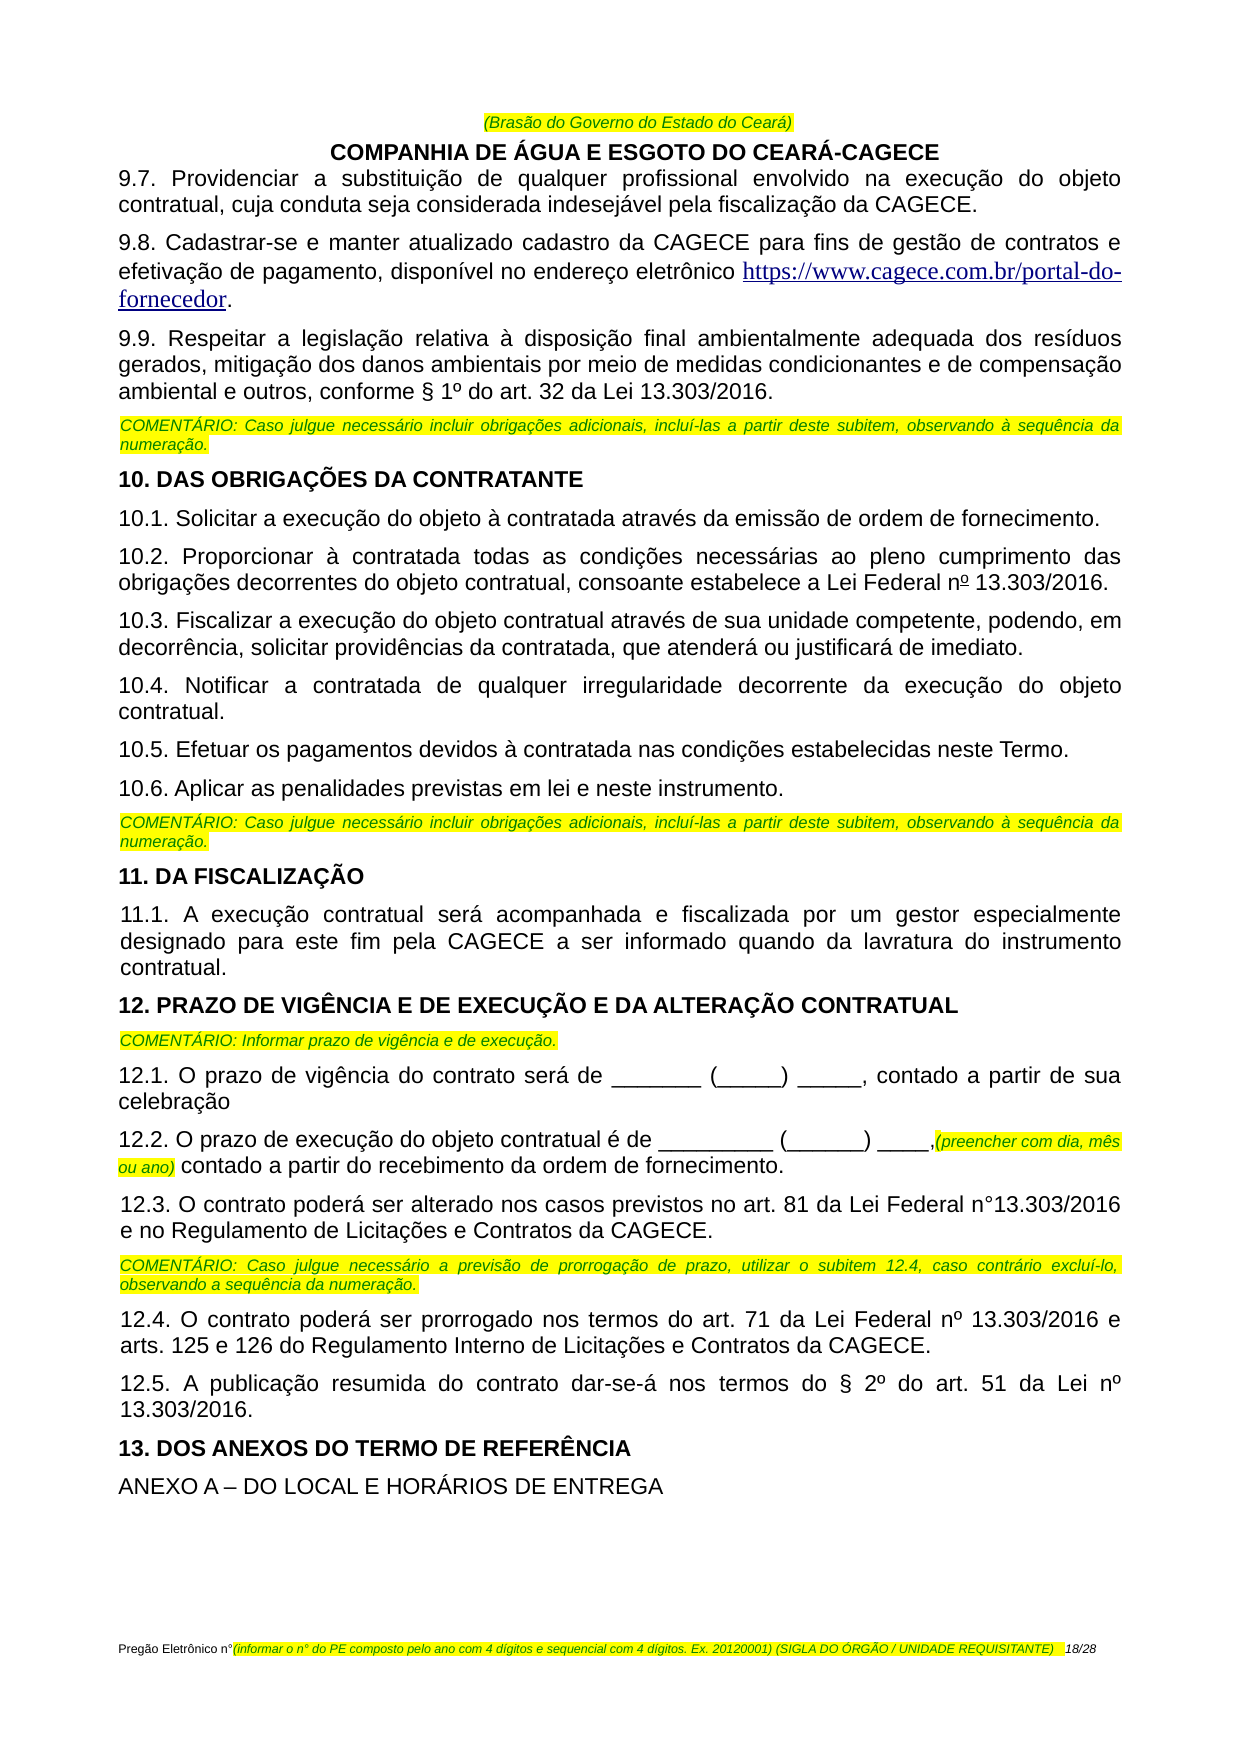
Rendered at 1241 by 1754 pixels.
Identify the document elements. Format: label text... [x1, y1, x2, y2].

text 12.2. O prazo de execução do objeto contratual é de _________ (______) ____,(preencher com dia, mês ou ano) contado a partir do recebimento da ordem de fornecimento. [118, 1126, 1122, 1179]
text COMENTÁRIO: Informar prazo de vigência e de execução. [119, 1031, 1122, 1050]
text 12.5. A publicação resumida do contrato dar-se-á nos termos do § 2º do art. 51 da Lei nº 13.303/2016. [119, 1370, 1122, 1423]
text 12. PRAZO DE VIGÊNCIA E DE EXECUÇÃO E DA ALTERAÇÃO CONTRATUAL [118, 992, 1122, 1019]
text 10.1. Solicitar a execução do objeto à contratada através da emissão de ordem de fornecimento. [118, 504, 1122, 531]
text COMENTÁRIO: Caso julgue necessário incluir obrigações adicionais, incluí-las a partir deste subitem, observando à sequência da numeração. [120, 416, 1122, 454]
text 11.1. A execução contratual será acompanhada e fiscalizada por um gestor especialmente designado para este fim pela CAGECE a ser informado quando da lavratura do instrumento contratual. [120, 901, 1122, 980]
text 9.7. Providenciar a substituição de qualquer profissional envolvido na execução do objeto contratual, cuja conduta seja considerada indesejável pela fiscalização da CAGECE. [118, 165, 1122, 217]
text 10. DAS OBRIGAÇÕES DA CONTRATANTE [118, 466, 1122, 493]
text 10.5. Efetuar os pagamentos devidos à contratada nas condições estabelecidas neste Termo. [118, 736, 1122, 763]
text 10.6. Aplicar as penalidades previstas em lei e neste instrumento. [118, 775, 1122, 801]
text ANEXO A – DO LOCAL E HORÁRIOS DE ENTREGA [118, 1473, 1122, 1499]
text 12.3. O contrato poderá ser alterado nos casos previstos no art. 81 da Lei Federal n°13.303/2016 e no Regulamento de Licitações e Contratos da CAGECE. [120, 1191, 1122, 1243]
text COMENTÁRIO: Caso julgue necessário a previsão de prorrogação de prazo, utilizar o subitem 12.4, caso contrário excluí-lo, observando a sequência da numeração. [119, 1255, 1122, 1294]
text 13. DOS ANEXOS DO TERMO DE REFERÊNCIA [118, 1435, 1122, 1461]
text COMENTÁRIO: Caso julgue necessário incluir obrigações adicionais, incluí-las a partir deste subitem, observando à sequência da numeração. [120, 813, 1122, 851]
text 12.4. O contrato poderá ser prorrogado nos termos do art. 71 da Lei Federal nº 13.303/2016 e arts. 125 e 126 do Regulamento Interno de Licitações e Contratos da CAGECE. [120, 1306, 1122, 1358]
text 10.4. Notificar a contratada de qualquer irregularidade decorrente da execução do objeto contratual. [118, 672, 1122, 724]
text 12.1. O prazo de vigência do contrato será de _______ (_____) _____, contado a partir de sua celebração [118, 1062, 1122, 1114]
text 11. DA FISCALIZAÇÃO [118, 863, 1122, 889]
text 10.3. Fiscalizar a execução do objeto contratual através de sua unidade competente, podendo, em decorrência, solicitar providências da contratada, que atenderá ou justificará de imediato. [118, 607, 1122, 660]
text 9.8. Cadastrar-se e manter atualizado cadastro da CAGECE para fins de gestão de contratos e efetivação de pagamento, disponível no endereço eletrônico https://www.cagece.com.br/portal-do-fornecedor. [118, 229, 1122, 313]
text 9.9. Respeitar a legislação relativa à disposição final ambientalmente adequada dos resíduos gerados, mitigação dos danos ambientais por meio de medidas condicionantes e de compensação ambiental e outros, conforme § 1º do art. 32 da Lei 13.303/2016. [118, 325, 1122, 404]
text 10.2. Proporcionar à contratada todas as condições necessárias ao pleno cumprimento das obrigações decorrentes do objeto contratual, consoante estabelece a Lei Federal no 13.303/2016. [118, 543, 1122, 595]
